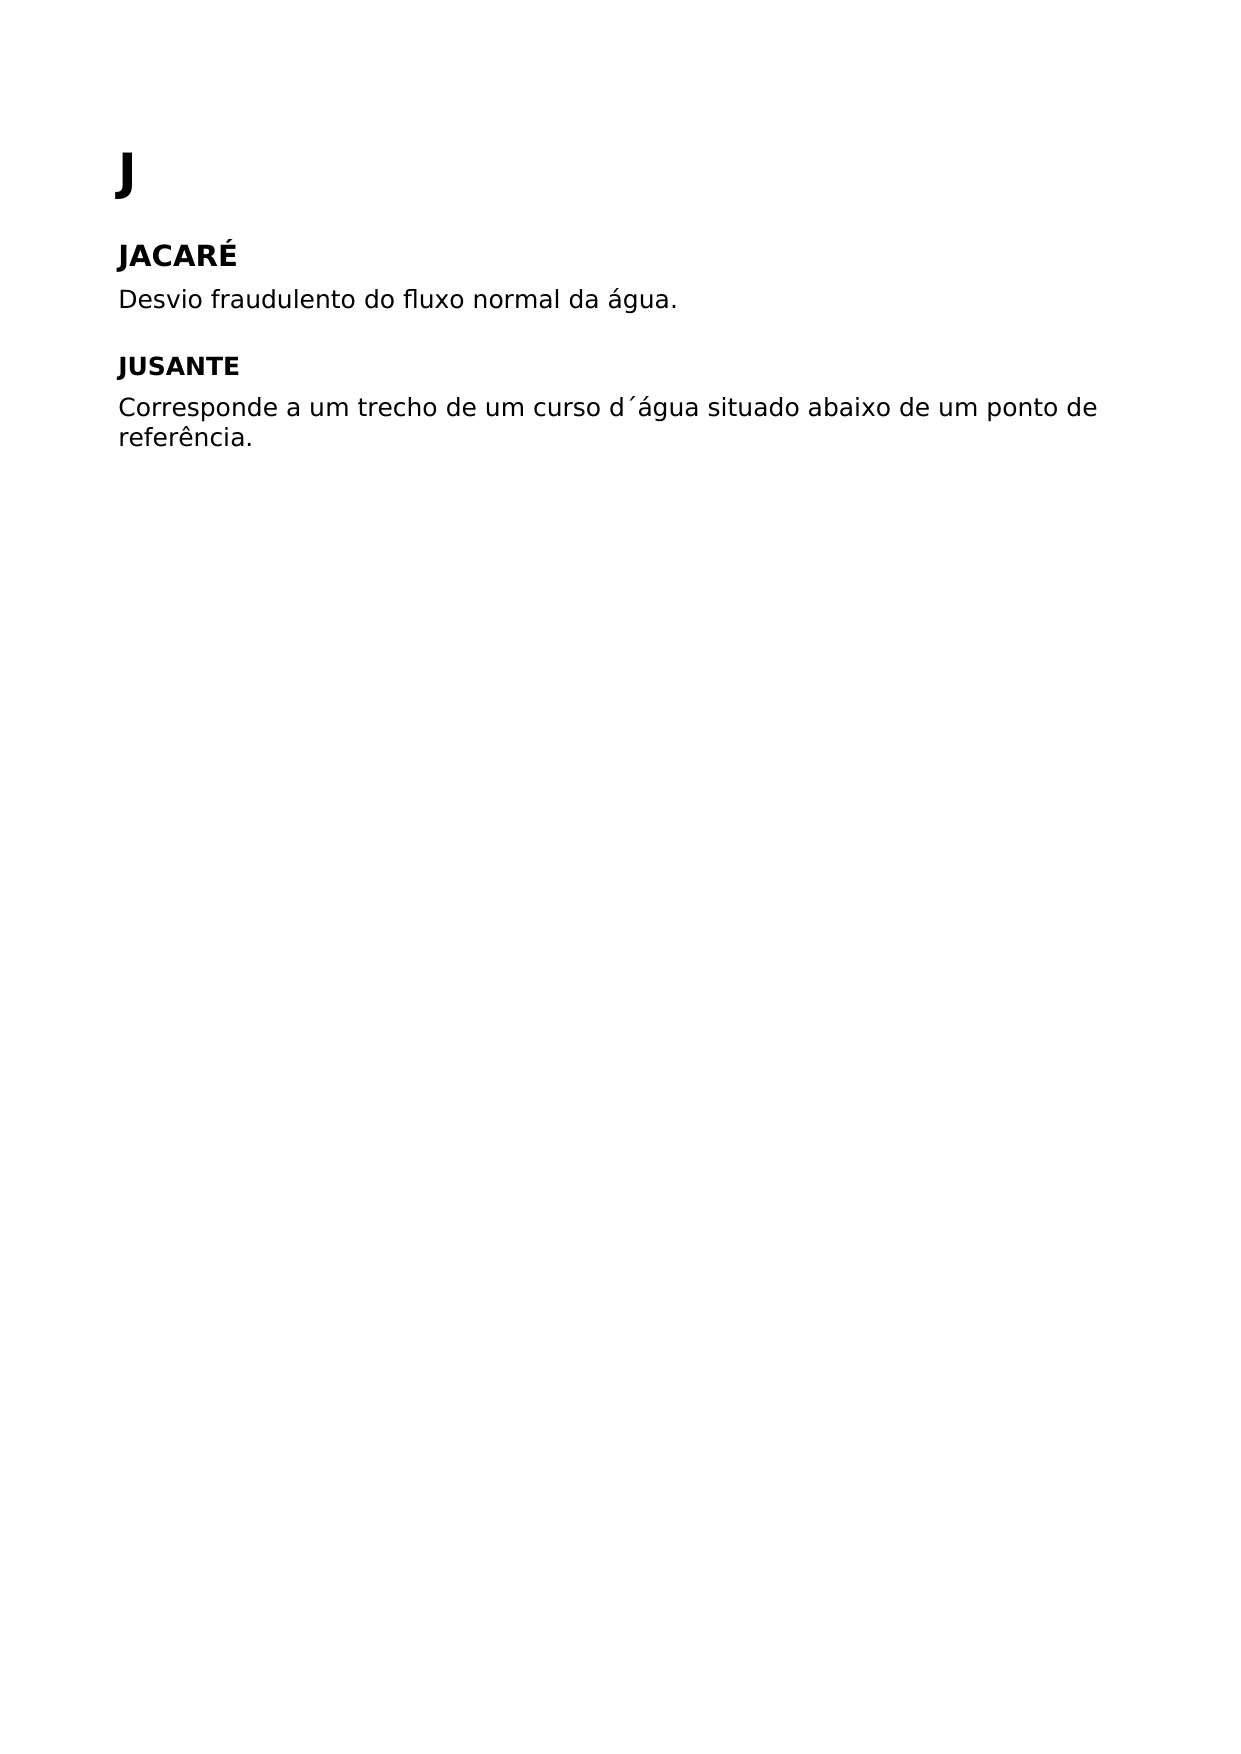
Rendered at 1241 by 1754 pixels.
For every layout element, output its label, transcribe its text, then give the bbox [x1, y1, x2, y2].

text Desvio fraudulento do fluxo normal da água. [118, 285, 1122, 314]
subtitle J [118, 143, 1122, 201]
subtitle JUSANTE [118, 352, 1122, 381]
subtitle JACARÉ [118, 239, 1122, 273]
text Corresponde a um trecho de um curso d´água situado abaixo de um ponto de referência. [118, 394, 1122, 452]
